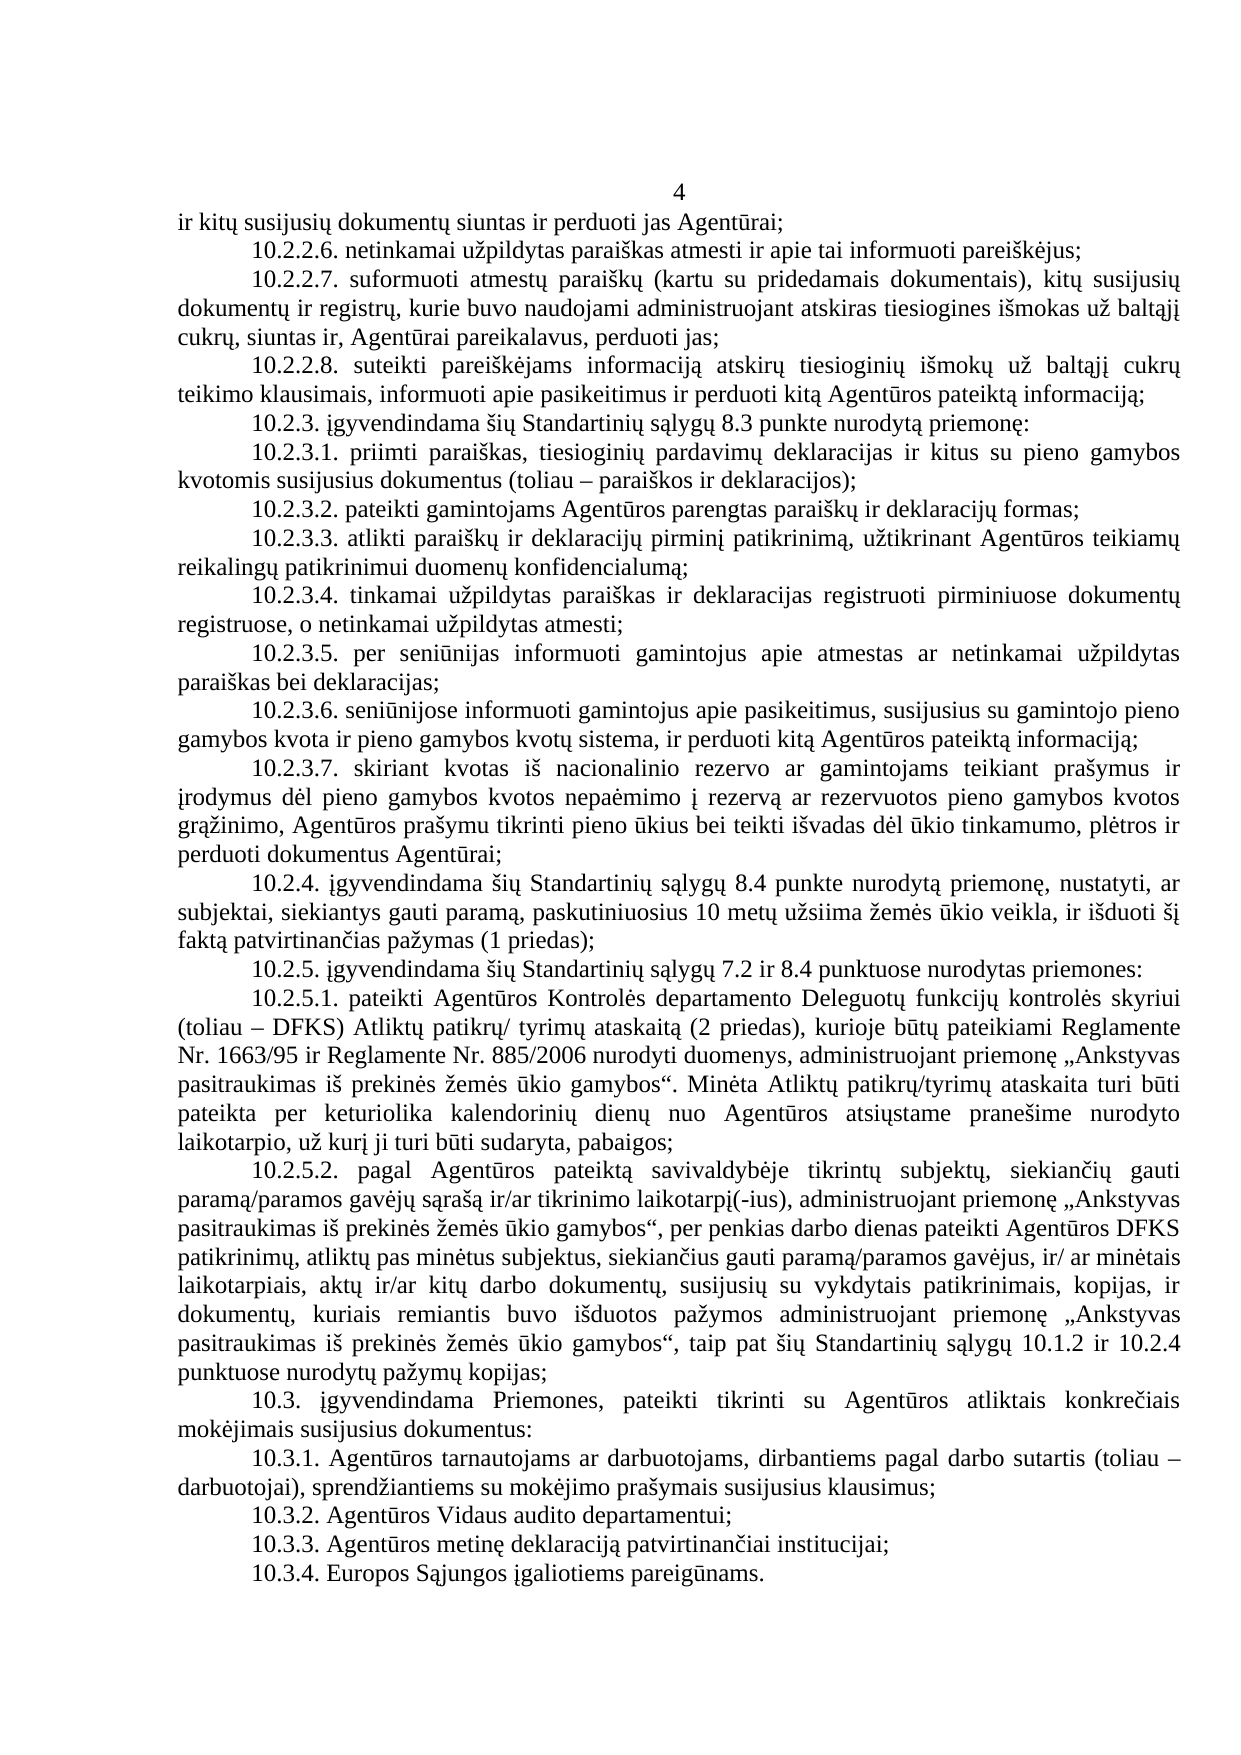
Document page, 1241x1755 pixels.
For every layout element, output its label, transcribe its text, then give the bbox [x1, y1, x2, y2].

text 10.2.3.4. tinkamai užpildytas paraiškas ir deklaracijas registruoti pirminiuose dokumentų registruose, o netinkamai užpildytas atmesti; [177, 580, 1181, 638]
text 10.2.2.7. suformuoti atmestų paraiškų (kartu su pridedamais dokumentais), kitų susijusių dokumentų ir registrų, kurie buvo naudojami administruojant atskiras tiesiogines išmokas už baltąjį cukrų, siuntas ir, Agentūrai pareikalavus, perduoti jas; [177, 264, 1181, 350]
text 10.2.5.1. pateikti Agentūros Kontrolės departamento Deleguotų funkcijų kontrolės skyriui (toliau – DFKS) Atliktų patikrų/ tyrimų ataskaitą (2 priedas), kurioje būtų pateikiami Reglamente Nr. 1663/95 ir Reglamente Nr. 885/2006 nurodyti duomenys, administruojant priemonę „Ankstyvas pasitraukimas iš prekinės žemės ūkio gamybos“. Minėta Atliktų patikrų/tyrimų ataskaita turi būti pateikta per keturiolika kalendorinių dienų nuo Agentūros atsiųstame pranešime nurodyto laikotarpio, už kurį ji turi būti sudaryta, pabaigos; [177, 983, 1181, 1155]
text ir kitų susijusių dokumentų siuntas ir perduoti jas Agentūrai; [177, 207, 1181, 235]
text 10.2.3. įgyvendindama šių Standartinių sąlygų 8.3 punkte nurodytą priemonę: [177, 408, 1181, 437]
text 10.3.2. Agentūros Vidaus audito departamentui; [177, 1500, 1181, 1529]
text 10.2.5. įgyvendindama šių Standartinių sąlygų 7.2 ir 8.4 punktuose nurodytas priemones: [177, 954, 1181, 983]
text 10.2.4. įgyvendindama šių Standartinių sąlygų 8.4 punkte nurodytą priemonę, nustatyti, ar subjektai, siekiantys gauti paramą, paskutiniuosius 10 metų užsiima žemės ūkio veikla, ir išduoti šį faktą patvirtinančias pažymas (1 priedas); [177, 868, 1181, 954]
text 10.2.3.7. skiriant kvotas iš nacionalinio rezervo ar gamintojams teikiant prašymus ir įrodymus dėl pieno gamybos kvotos nepaėmimo į rezervą ar rezervuotos pieno gamybos kvotos grąžinimo, Agentūros prašymu tikrinti pieno ūkius bei teikti išvadas dėl ūkio tinkamumo, plėtros ir perduoti dokumentus Agentūrai; [177, 753, 1181, 868]
text 10.3.4. Europos Sąjungos įgaliotiems pareigūnams. [177, 1558, 1181, 1587]
text 10.2.3.6. seniūnijose informuoti gamintojus apie pasikeitimus, susijusius su gamintojo pieno gamybos kvota ir pieno gamybos kvotų sistema, ir perduoti kitą Agentūros pateiktą informaciją; [177, 695, 1181, 753]
text 10.2.3.1. priimti paraiškas, tiesioginių pardavimų deklaracijas ir kitus su pieno gamybos kvotomis susijusius dokumentus (toliau – paraiškos ir deklaracijos); [177, 437, 1181, 494]
text 10.2.2.6. netinkamai užpildytas paraiškas atmesti ir apie tai informuoti pareiškėjus; [177, 235, 1181, 264]
text 10.2.3.3. atlikti paraiškų ir deklaracijų pirminį patikrinimą, užtikrinant Agentūros teikiamų reikalingų patikrinimui duomenų konfidencialumą; [177, 523, 1181, 580]
text 10.2.2.8. suteikti pareiškėjams informaciją atskirų tiesioginių išmokų už baltąjį cukrų teikimo klausimais, informuoti apie pasikeitimus ir perduoti kitą Agentūros pateiktą informaciją; [177, 350, 1181, 408]
text 10.2.3.2. pateikti gamintojams Agentūros parengtas paraiškų ir deklaracijų formas; [177, 494, 1181, 523]
text 10.2.3.5. per seniūnijas informuoti gamintojus apie atmestas ar netinkamai užpildytas paraiškas bei deklaracijas; [177, 638, 1181, 695]
text 10.3. įgyvendindama Priemones, pateikti tikrinti su Agentūros atliktais konkrečiais mokėjimais susijusius dokumentus: [177, 1385, 1181, 1443]
text 10.3.3. Agentūros metinę deklaraciją patvirtinančiai institucijai; [177, 1529, 1181, 1558]
text 10.3.1. Agentūros tarnautojams ar darbuotojams, dirbantiems pagal darbo sutartis (toliau – darbuotojai), sprendžiantiems su mokėjimo prašymais susijusius klausimus; [177, 1443, 1181, 1500]
text 10.2.5.2. pagal Agentūros pateiktą savivaldybėje tikrintų subjektų, siekiančių gauti paramą/paramos gavėjų sąrašą ir/ar tikrinimo laikotarpį(-ius), administruojant priemonę „Ankstyvas pasitraukimas iš prekinės žemės ūkio gamybos“, per penkias darbo dienas pateikti Agentūros DFKS patikrinimų, atliktų pas minėtus subjektus, siekiančius gauti paramą/paramos gavėjus, ir/ ar minėtais laikotarpiais, aktų ir/ar kitų darbo dokumentų, susijusių su vykdytais patikrinimais, kopijas, ir dokumentų, kuriais remiantis buvo išduotos pažymos administruojant priemonę „Ankstyvas pasitraukimas iš prekinės žemės ūkio gamybos“, taip pat šių Standartinių sąlygų 10.1.2 ir 10.2.4 punktuose nurodytų pažymų kopijas; [177, 1155, 1181, 1385]
